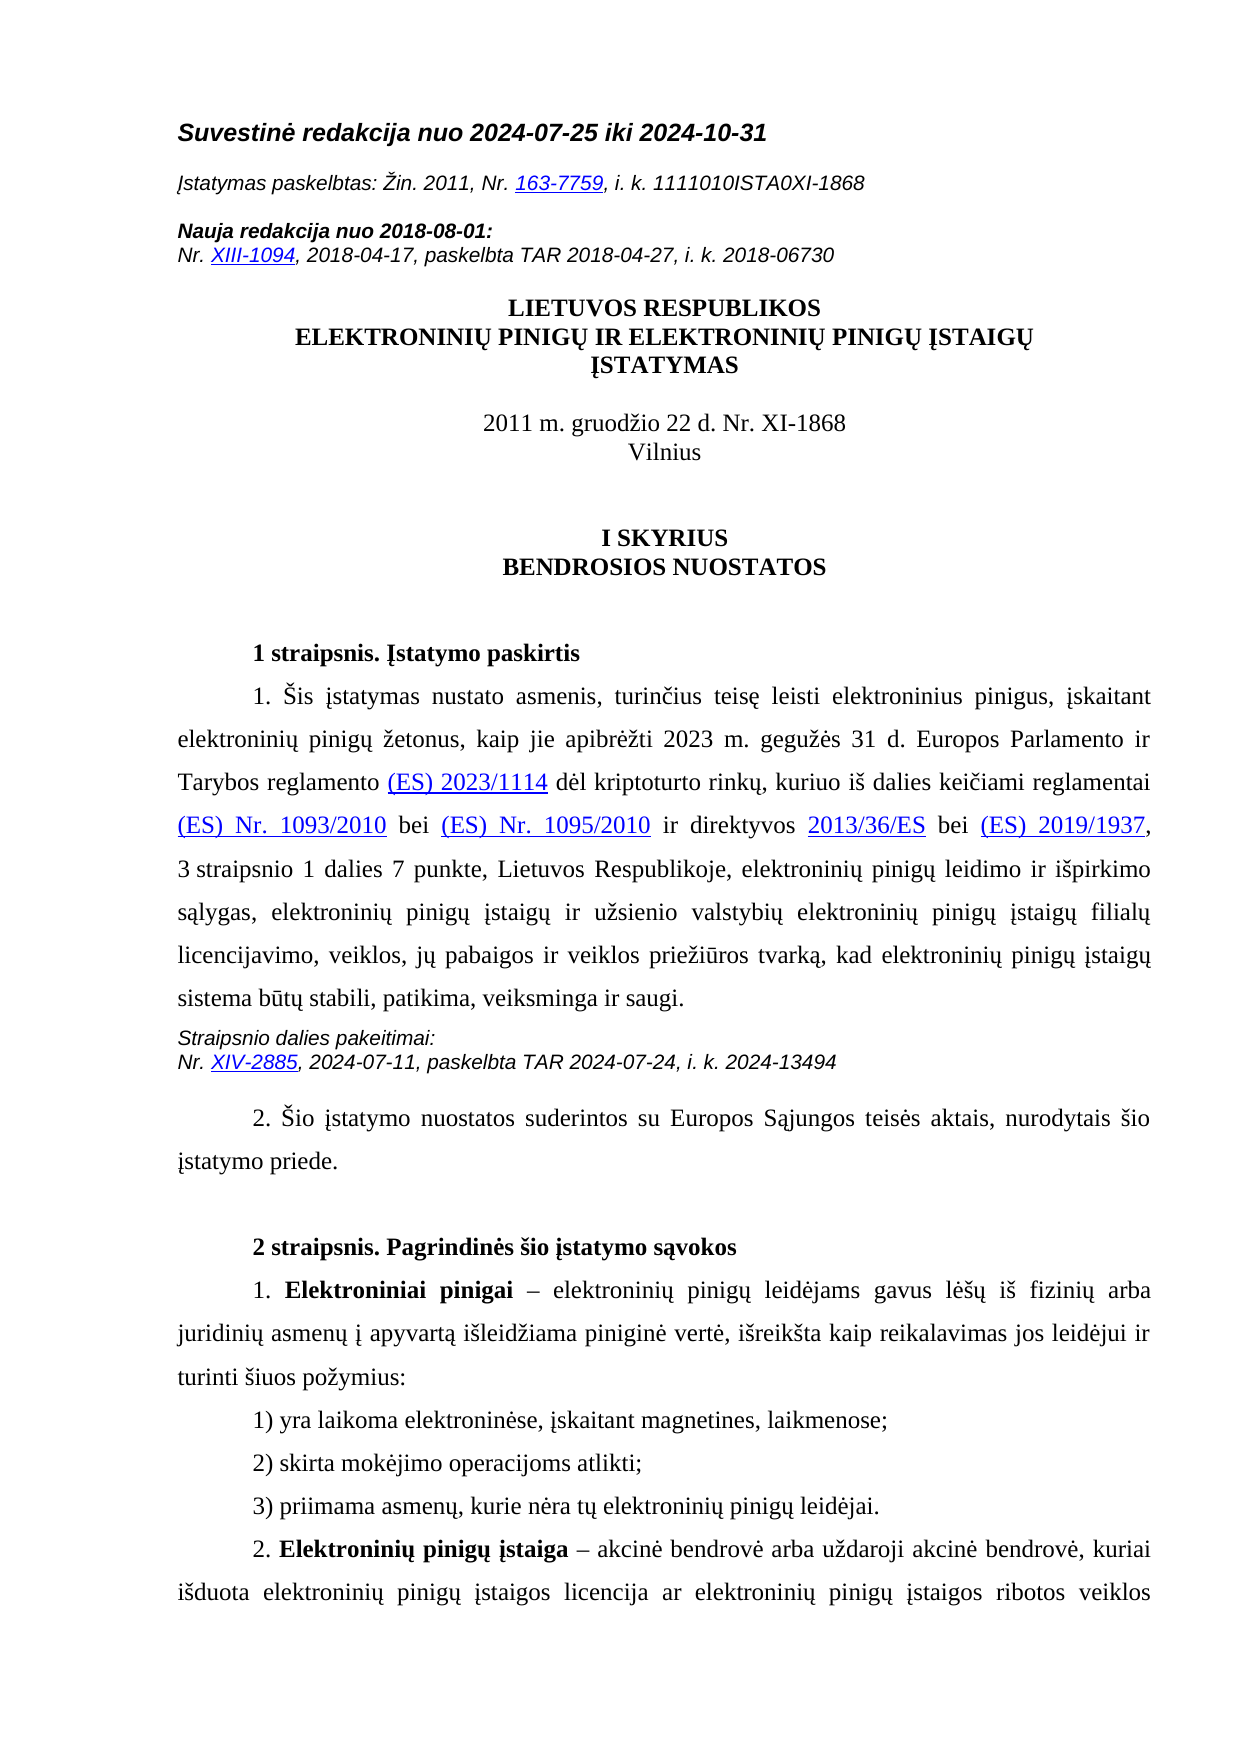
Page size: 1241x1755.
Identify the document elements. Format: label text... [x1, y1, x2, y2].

text 2011 m. gruodžio 22 d. Nr. XI-1868 [177, 408, 1152, 437]
text BENDROSIOS NUOSTATOS [177, 552, 1152, 581]
text 2) skirta mokėjimo operacijoms atlikti; [177, 1448, 1152, 1477]
text 3) priimama asmenų, kurie nėra tų elektroninių pinigų leidėjai. [177, 1491, 1152, 1520]
text ĮSTATYMAS [177, 351, 1152, 379]
text 1. Elektroniniai pinigai – elektroninių pinigų leidėjams gavus lėšų iš fizinių arba juridinių asmenų į apyvartą išleidžiama piniginė vertė, išreikšta kaip reikalavimas jos leidėjui ir turinti šiuos požymius: [177, 1275, 1152, 1390]
text 1. Šis įstatymas nustato asmenis, turinčius teisę leisti elektroninius pinigus, įskaitant elektroninių pinigų žetonus, kaip jie apibrėžti 2023 m. gegužės 31 d. Europos Parlamento ir Tarybos reglamento (ES) 2023/1114 dėl kriptoturto rinkų, kuriuo iš dalies keičiami reglamentai (ES) Nr. 1093/2010 bei (ES) Nr. 1095/2010 ir direktyvos 2013/36/ES bei (ES) 2019/1937, 3 straipsnio 1 dalies 7 punkte, Lietuvos Respublikoje, elektroninių pinigų leidimo ir išpirkimo sąlygas, elektroninių pinigų įstaigų ir užsienio valstybių elektroninių pinigų įstaigų filialų licencijavimo, veiklos, jų pabaigos ir veiklos priežiūros tvarką, kad elektroninių pinigų įstaigų sistema būtų stabili, patikima, veiksminga ir saugi. [177, 681, 1152, 1012]
text ELEKTRONINIŲ PINIGŲ IR ELEKTRONINIŲ PINIGŲ ĮSTAIGŲ [177, 322, 1152, 351]
text 1) yra laikoma elektroninėse, įskaitant magnetines, laikmenose; [177, 1405, 1152, 1433]
text Vilnius [177, 437, 1152, 466]
text LIETUVOS RESPUBLIKOS [177, 293, 1152, 322]
text 2. Šio įstatymo nuostatos suderintos su Europos Sąjungos teisės aktais, nurodytais šio įstatymo priede. [177, 1103, 1152, 1175]
text 1 straipsnis. Įstatymo paskirtis [177, 638, 1152, 667]
text 2. Elektroninių pinigų įstaiga – akcinė bendrovė arba uždaroji akcinė bendrovė, kuriai išduota elektroninių pinigų įstaigos licencija ar elektroninių pinigų įstaigos ribotos veiklos [177, 1534, 1152, 1606]
text Straipsnio dalies pakeitimai: [177, 1026, 1152, 1050]
text Nr. XIII-1094, 2018-04-17, paskelbta TAR 2018-04-27, i. k. 2018-06730 [177, 243, 1152, 267]
text Nauja redakcija nuo 2018-08-01: [177, 219, 1152, 243]
text Nr. XIV-2885, 2024-07-11, paskelbta TAR 2024-07-24, i. k. 2024-13494 [177, 1050, 1152, 1074]
text I SKYRIUS [177, 523, 1152, 552]
text 2 straipsnis. Pagrindinės šio įstatymo sąvokos [177, 1232, 1152, 1261]
text Įstatymas paskelbtas: Žin. 2011, Nr. 163-7759, i. k. 1111010ISTA0XI-1868 [177, 171, 1152, 195]
text Suvestinė redakcija nuo 2024-07-25 iki 2024-10-31 [177, 118, 1152, 147]
